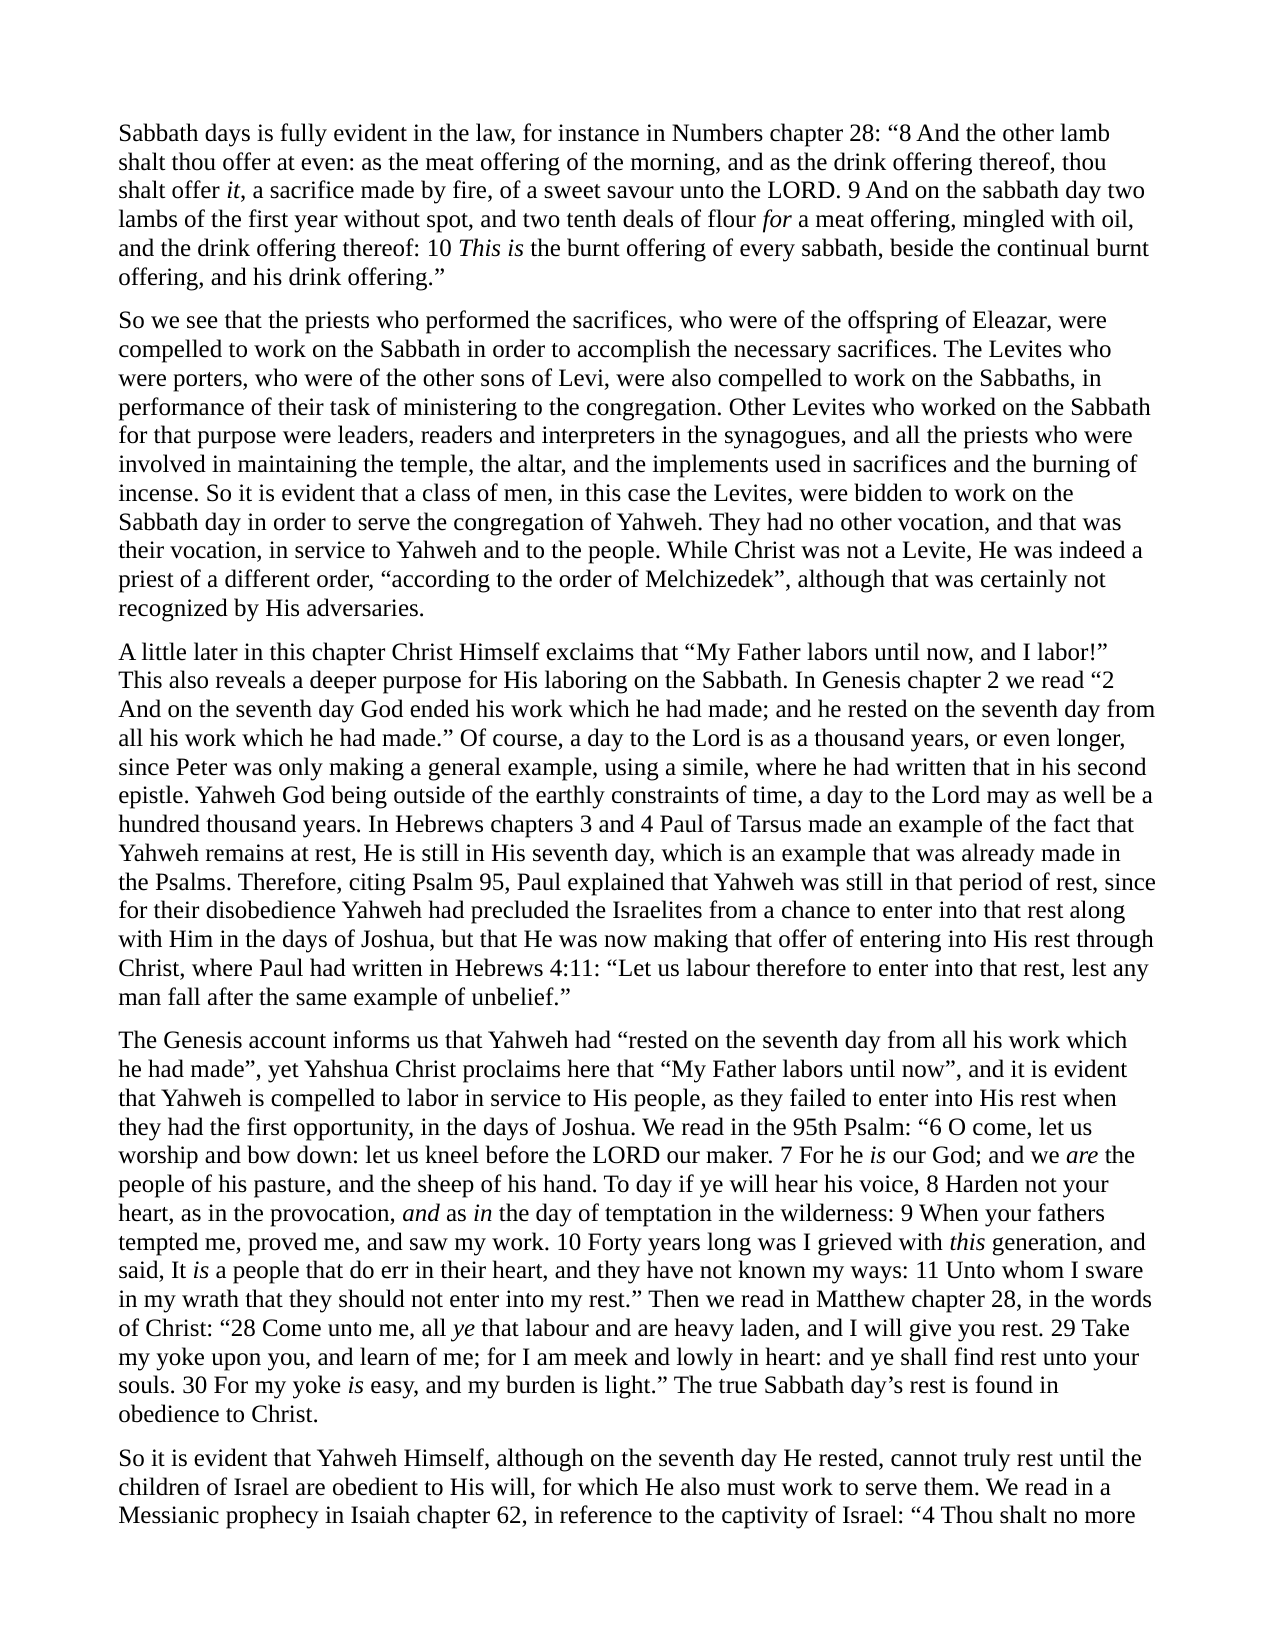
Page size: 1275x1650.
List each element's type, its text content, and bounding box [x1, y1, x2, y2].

text A little later in this chapter Christ Himself exclaims that “My Father labors until now, and I labor!” This also reveals a deeper purpose for His laboring on the Sabbath. In Genesis chapter 2 we read “2 And on the seventh day God ended his work which he had made; and he rested on the seventh day from all his work which he had made.” Of course, a day to the Lord is as a thousand years, or even longer, since Peter was only making a general example, using a simile, where he had written that in his second epistle. Yahweh God being outside of the earthly constraints of time, a day to the Lord may as well be a hundred thousand years. In Hebrews chapters 3 and 4 Paul of Tarsus made an example of the fact that Yahweh remains at rest, He is still in His seventh day, which is an example that was already made in the Psalms. Therefore, citing Psalm 95, Paul explained that Yahweh was still in that period of rest, since for their disobedience Yahweh had precluded the Israelites from a chance to enter into that rest along with Him in the days of Joshua, but that He was now making that offer of entering into His rest through Christ, where Paul had written in Hebrews 4:11: “Let us labour therefore to enter into that rest, lest any man fall after the same example of unbelief.” [118, 637, 1157, 1011]
text The Genesis account informs us that Yahweh had “rested on the seventh day from all his work which he had made”, yet Yahshua Christ proclaims here that “My Father labors until now”, and it is evident that Yahweh is compelled to labor in service to His people, as they failed to enter into His rest when they had the first opportunity, in the days of Joshua. We read in the 95th Psalm: “6 O come, let us worship and bow down: let us kneel before the LORD our maker. 7 For he is our God; and we are the people of his pasture, and the sheep of his hand. To day if ye will hear his voice, 8 Harden not your heart, as in the provocation, and as in the day of temptation in the wilderness: 9 When your fathers tempted me, proved me, and saw my work. 10 Forty years long was I grieved with this generation, and said, It is a people that do err in their heart, and they have not known my ways: 11 Unto whom I sware in my wrath that they should not enter into my rest.” Then we read in Matthew chapter 28, in the words of Christ: “28 Come unto me, all ye that labour and are heavy laden, and I will give you rest. 29 Take my yoke upon you, and learn of me; for I am meek and lowly in heart: and ye shall find rest unto your souls. 30 For my yoke is easy, and my burden is light.” The true Sabbath day’s rest is found in obedience to Christ. [118, 1026, 1157, 1428]
text So it is evident that Yahweh Himself, although on the seventh day He rested, cannot truly rest until the children of Israel are obedient to His will, for which He also must work to serve them. We read in a Messianic prophecy in Isaiah chapter 62, in reference to the captivity of Israel: “4 Thou shalt no more [118, 1443, 1157, 1529]
text So we see that the priests who performed the sacrifices, who were of the offspring of Eleazar, were compelled to work on the Sabbath in order to accomplish the necessary sacrifices. The Levites who were porters, who were of the other sons of Levi, were also compelled to work on the Sabbaths, in performance of their task of ministering to the congregation. Other Levites who worked on the Sabbath for that purpose were leaders, readers and interpreters in the synagogues, and all the priests who were involved in maintaining the temple, the altar, and the implements used in sacrifices and the burning of incense. So it is evident that a class of men, in this case the Levites, were bidden to work on the Sabbath day in order to serve the congregation of Yahweh. They had no other vocation, and that was their vocation, in service to Yahweh and to the people. While Christ was not a Levite, He was indeed a priest of a different order, “according to the order of Melchizedek”, although that was certainly not recognized by His adversaries. [118, 306, 1157, 622]
text Sabbath days is fully evident in the law, for instance in Numbers chapter 28: “8 And the other lamb shalt thou offer at even: as the meat offering of the morning, and as the drink offering thereof, thou shalt offer it, a sacrifice made by fire, of a sweet savour unto the LORD. 9 And on the sabbath day two lambs of the first year without spot, and two tenth deals of flour for a meat offering, mingled with oil, and the drink offering thereof: 10 This is the burnt offering of every sabbath, beside the continual burnt offering, and his drink offering.” [118, 118, 1157, 291]
